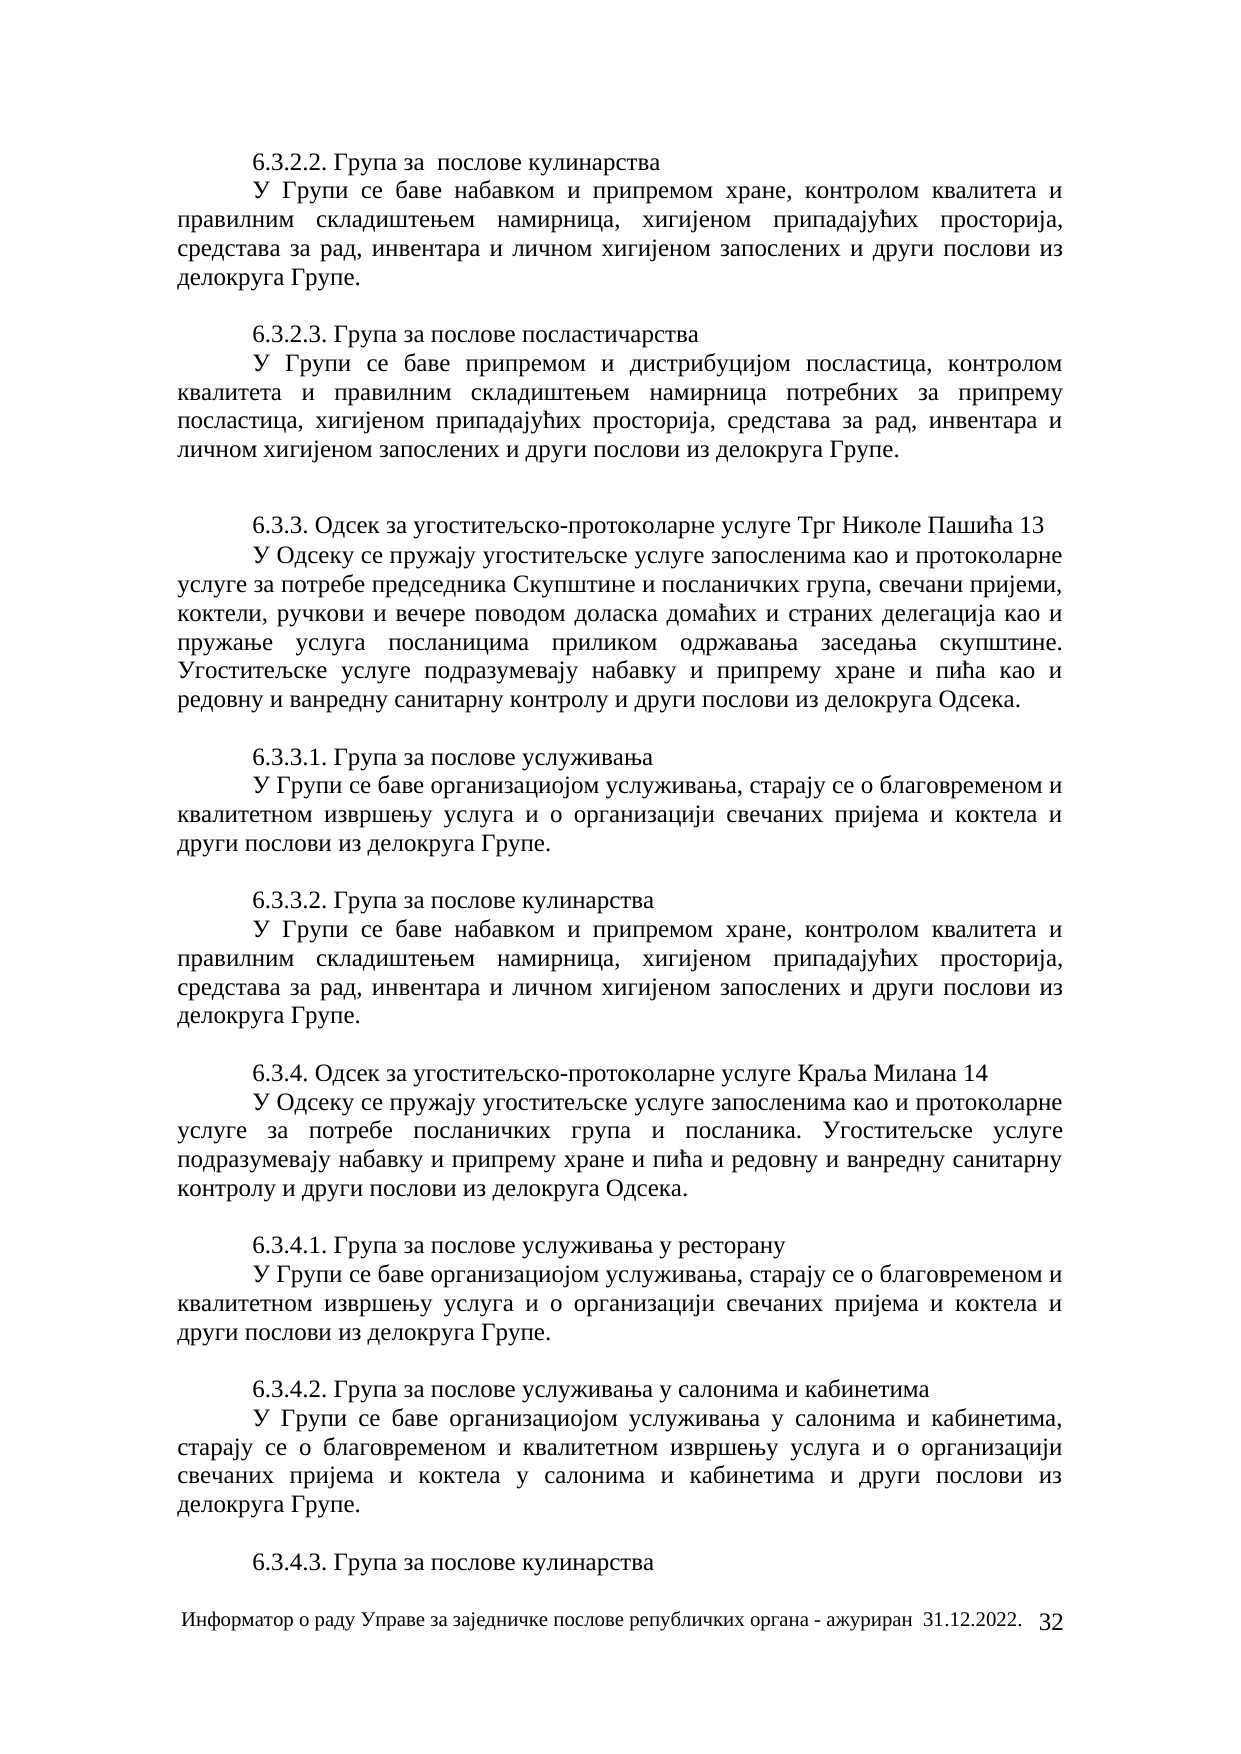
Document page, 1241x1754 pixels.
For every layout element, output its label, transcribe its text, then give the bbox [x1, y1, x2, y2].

text 6.3.2.3. Група за послове посластичарства [177, 319, 1063, 348]
text 6.3.4.3. Група за послове кулинарства [177, 1547, 1063, 1575]
text У Групи се баве набавком и припремом хране, контролом квалитета и правилним складиштењем намирница, хигијеном припадајућих просторија, средстава за рад, инвентара и личном хигијеном запослених и други послови из делокруга Групе. [177, 175, 1063, 290]
text 6.3.4.2. Група за послове услуживања у салонима и кабинетима [177, 1374, 1063, 1403]
text 6.3.2.2. Група за послове кулинарства [177, 147, 1063, 175]
text У Групи се баве набавком и припремом хране, контролом квалитета и правилним складиштењем намирница, хигијеном припадајућих просторија, средстава за рад, инвентара и личном хигијеном запослених и други послови из делокруга Групе. [177, 914, 1063, 1029]
text 6.3.3.1. Група за послове услуживања [177, 742, 1063, 770]
text 6.3.3. Одсек за угоститељско-протоколарне услуге Трг Николе Пашића 13 [177, 510, 1063, 539]
text У Одсеку се пружају угоститељске услуге запосленима као и протоколарне услуге за потребе посланичких група и посланика. Угоститељске услуге подразумевају набавку и припрему хране и пића и редовну и ванредну санитарну контролу и други послови из делокруга Одсека. [177, 1087, 1063, 1202]
text У Групи се баве организациојом услуживања, старају се о благовременом и квалитетном извршењу услуга и о организацији свечаних пријема и коктела и други послови из делокруга Групе. [177, 1259, 1063, 1345]
text 6.3.4. Одсек за угоститељско-протоколарне услуге Краља Милана 14 [177, 1058, 1063, 1087]
text 6.3.4.1. Група за послове услуживања у ресторану [177, 1230, 1063, 1259]
text У Групи се баве организациојом услуживања, старају се о благовременом и квалитетном извршењу услуга и о организацији свечаних пријема и коктела и други послови из делокруга Групе. [177, 770, 1063, 857]
text 6.3.3.2. Група за послове кулинарства [177, 885, 1063, 914]
text У Групи се баве организациојом услуживања у салонима и кабинетима, старају се о благовременом и квалитетном извршењу услуга и о организацији свечаних пријема и коктела у салонима и кабинетима и други послови из делокруга Групе. [177, 1403, 1063, 1518]
text У Групи се баве припремом и дистрибуцијом посластица, контролом квалитета и правилним складиштењем намирница потребних за припрему посластица, хигијеном припадајућих просторија, средстава за рад, инвентара и личном хигијеном запослених и други послови из делокруга Групе. [177, 348, 1063, 463]
text У Одсеку се пружају угоститељске услуге запосленима као и протоколарне услуге за потребе председника Скупштине и посланичких група, свечани пријеми, коктели, ручкови и вечере поводом доласка домаћих и страних делегација као и пружање услуга посланицима приликом одржавања заседања скупштине. Угоститељске услуге подразумевају набавку и припрему хране и пића као и редовну и ванредну санитарну контролу и други послови из делокруга Одсека. [177, 540, 1063, 713]
